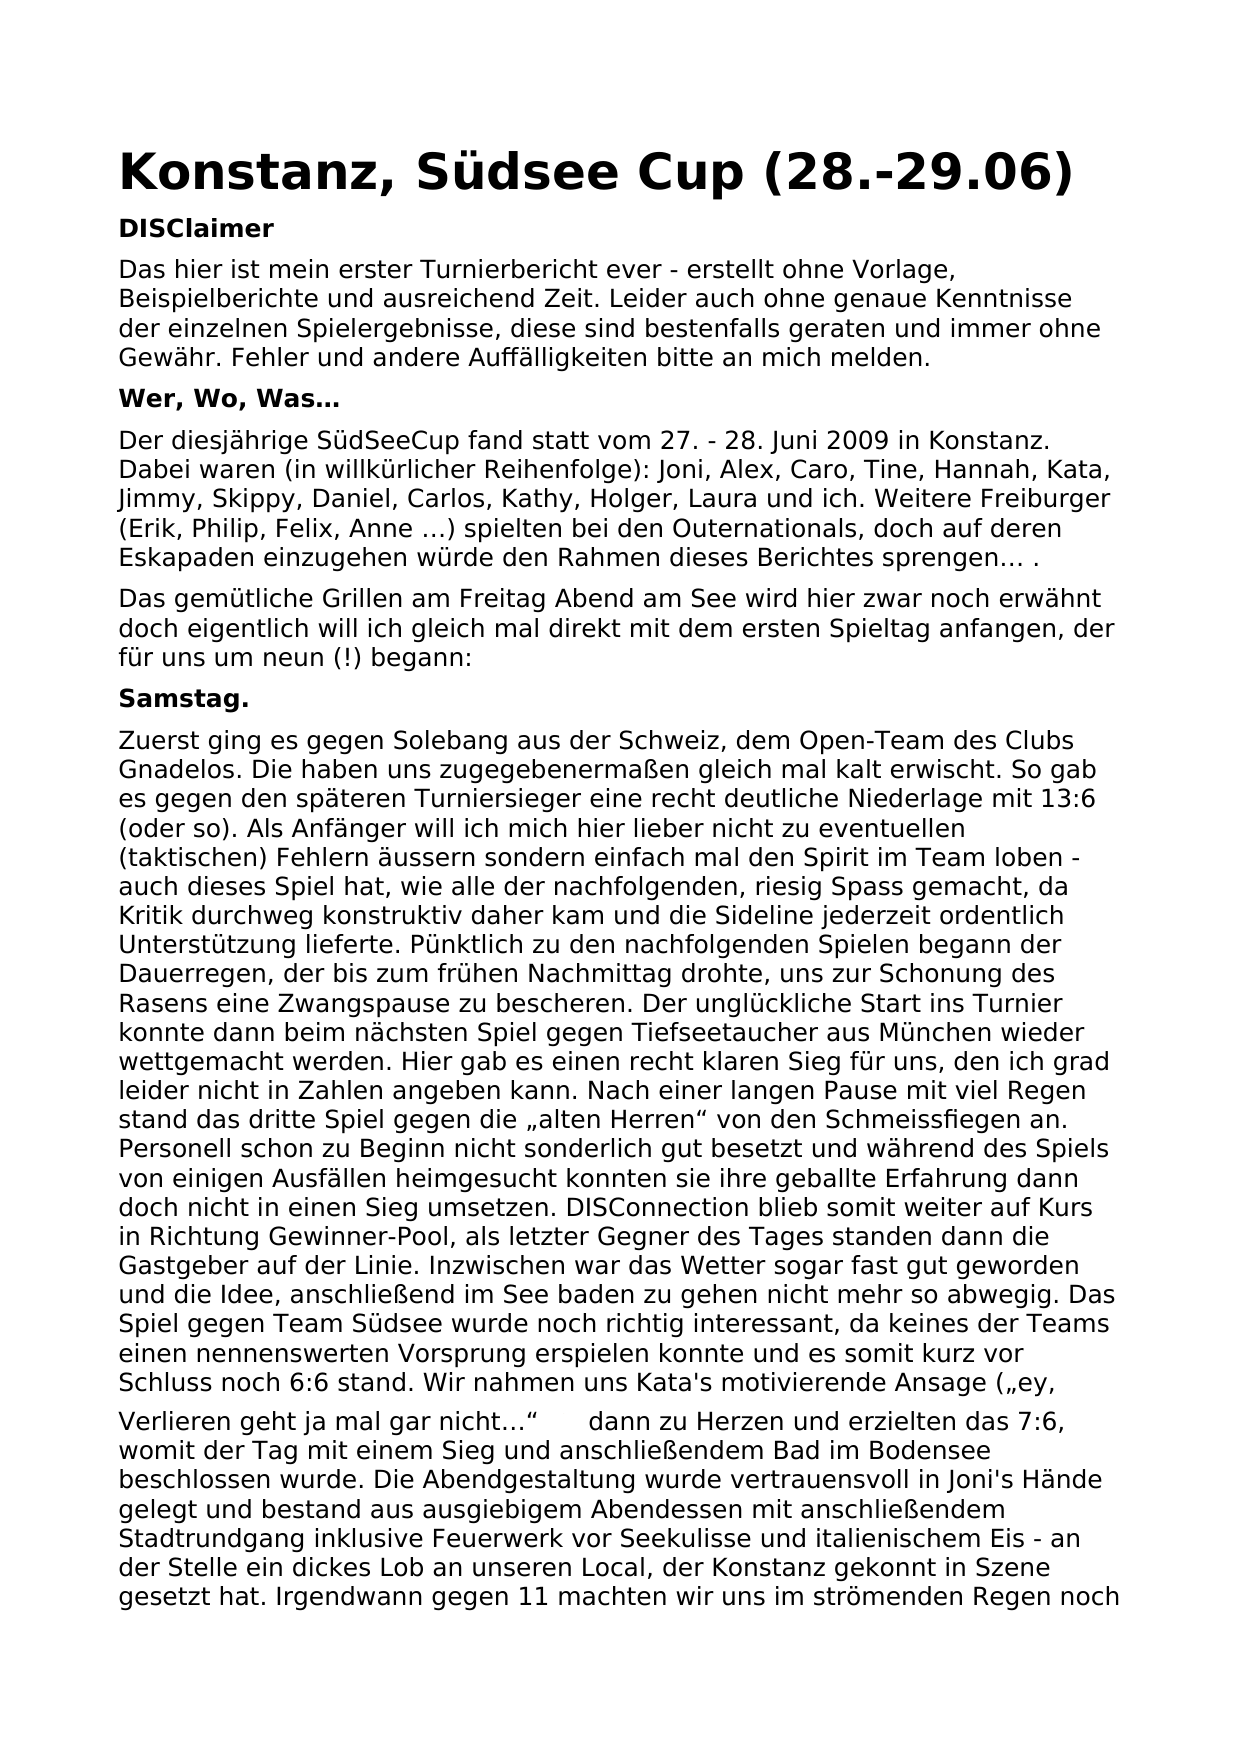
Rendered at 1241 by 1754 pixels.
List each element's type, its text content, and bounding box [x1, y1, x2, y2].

subtitle Konstanz, Südsee Cup (28.-29.06) [118, 143, 1122, 201]
text Das hier ist mein erster Turnierbericht ever - erstellt ohne Vorlage, Beispielberichte und ausreichend Zeit. Leider auch ohne genaue Kenntnisse der einzelnen Spielergebnisse, diese sind bestenfalls geraten und immer ohne Gewähr. Fehler und andere Auffälligkeiten bitte an mich melden. [118, 256, 1122, 372]
text Wer, Wo, Was… [118, 385, 1122, 414]
text Samstag. [118, 685, 1122, 714]
text Der diesjährige SüdSeeCup fand statt vom 27. - 28. Juni 2009 in Konstanz. Dabei waren (in willkürlicher Reihenfolge): Joni, Alex, Caro, Tine, Hannah, Kata, Jimmy, Skippy, Daniel, Carlos, Kathy, Holger, Laura und ich. Weitere Freiburger (Erik, Philip, Felix, Anne …) spielten bei den Outernationals, doch auf deren Eskapaden einzugehen würde den Rahmen dieses Berichtes sprengen… . [118, 426, 1122, 572]
text DISClaimer [118, 214, 1122, 243]
text Zuerst ging es gegen Solebang aus der Schweiz, dem Open-Team des Clubs Gnadelos. Die haben uns zugegebenermaßen gleich mal kalt erwischt. So gab es gegen den späteren Turniersieger eine recht deutliche Niederlage mit 13:6 (oder so). Als Anfänger will ich mich hier lieber nicht zu eventuellen (taktischen) Fehlern äussern sondern einfach mal den Spirit im Team loben - auch dieses Spiel hat, wie alle der nachfolgenden, riesig Spass gemacht, da Kritik durchweg konstruktiv daher kam und die Sideline jederzeit ordentlich Unterstützung lieferte. Pünktlich zu den nachfolgenden Spielen begann der Dauerregen, der bis zum frühen Nachmittag drohte, uns zur Schonung des Rasens eine Zwangspause zu bescheren. Der unglückliche Start ins Turnier konnte dann beim nächsten Spiel gegen Tiefseetaucher aus München wieder wettgemacht werden. Hier gab es einen recht klaren Sieg für uns, den ich grad leider nicht in Zahlen angeben kann. Nach einer langen Pause mit viel Regen stand das dritte Spiel gegen die „alten Herren“ von den Schmeissfiegen an. Personell schon zu Beginn nicht sonderlich gut besetzt und während des Spiels von einigen Ausfällen heimgesucht konnten sie ihre geballte Erfahrung dann doch nicht in einen Sieg umsetzen. DISConnection blieb somit weiter auf Kurs in Richtung Gewinner-Pool, als letzter Gegner des Tages standen dann die Gastgeber auf der Linie. Inzwischen war das Wetter sogar fast gut geworden und die Idee, anschließend im See baden zu gehen nicht mehr so abwegig. Das Spiel gegen Team Südsee wurde noch richtig interessant, da keines der Teams einen nennenswerten Vorsprung erspielen konnte und es somit kurz vor Schluss noch 6:6 stand. Wir nahmen uns Kata's motivierende Ansage („ey, Verlieren geht ja mal gar nicht…“ dann zu Herzen und erzielten das 7:6, womit der Tag mit einem Sieg und anschließendem Bad im Bodensee beschlossen wurde. Die Abendgestaltung wurde vertrauensvoll in Joni's Hände gelegt und bestand aus ausgiebigem Abendessen mit anschließendem Stadtrundgang inklusive Feuerwerk vor Seekulisse und italienischem Eis - an der Stelle ein dickes Lob an unseren Local, der Konstanz gekonnt in Szene gesetzt hat. Irgendwann gegen 11 machten wir uns im strömenden Regen noch [118, 726, 1122, 1612]
text Das gemütliche Grillen am Freitag Abend am See wird hier zwar noch erwähnt doch eigentlich will ich gleich mal direkt mit dem ersten Spieltag anfangen, der für uns um neun (!) begann: [118, 585, 1122, 672]
